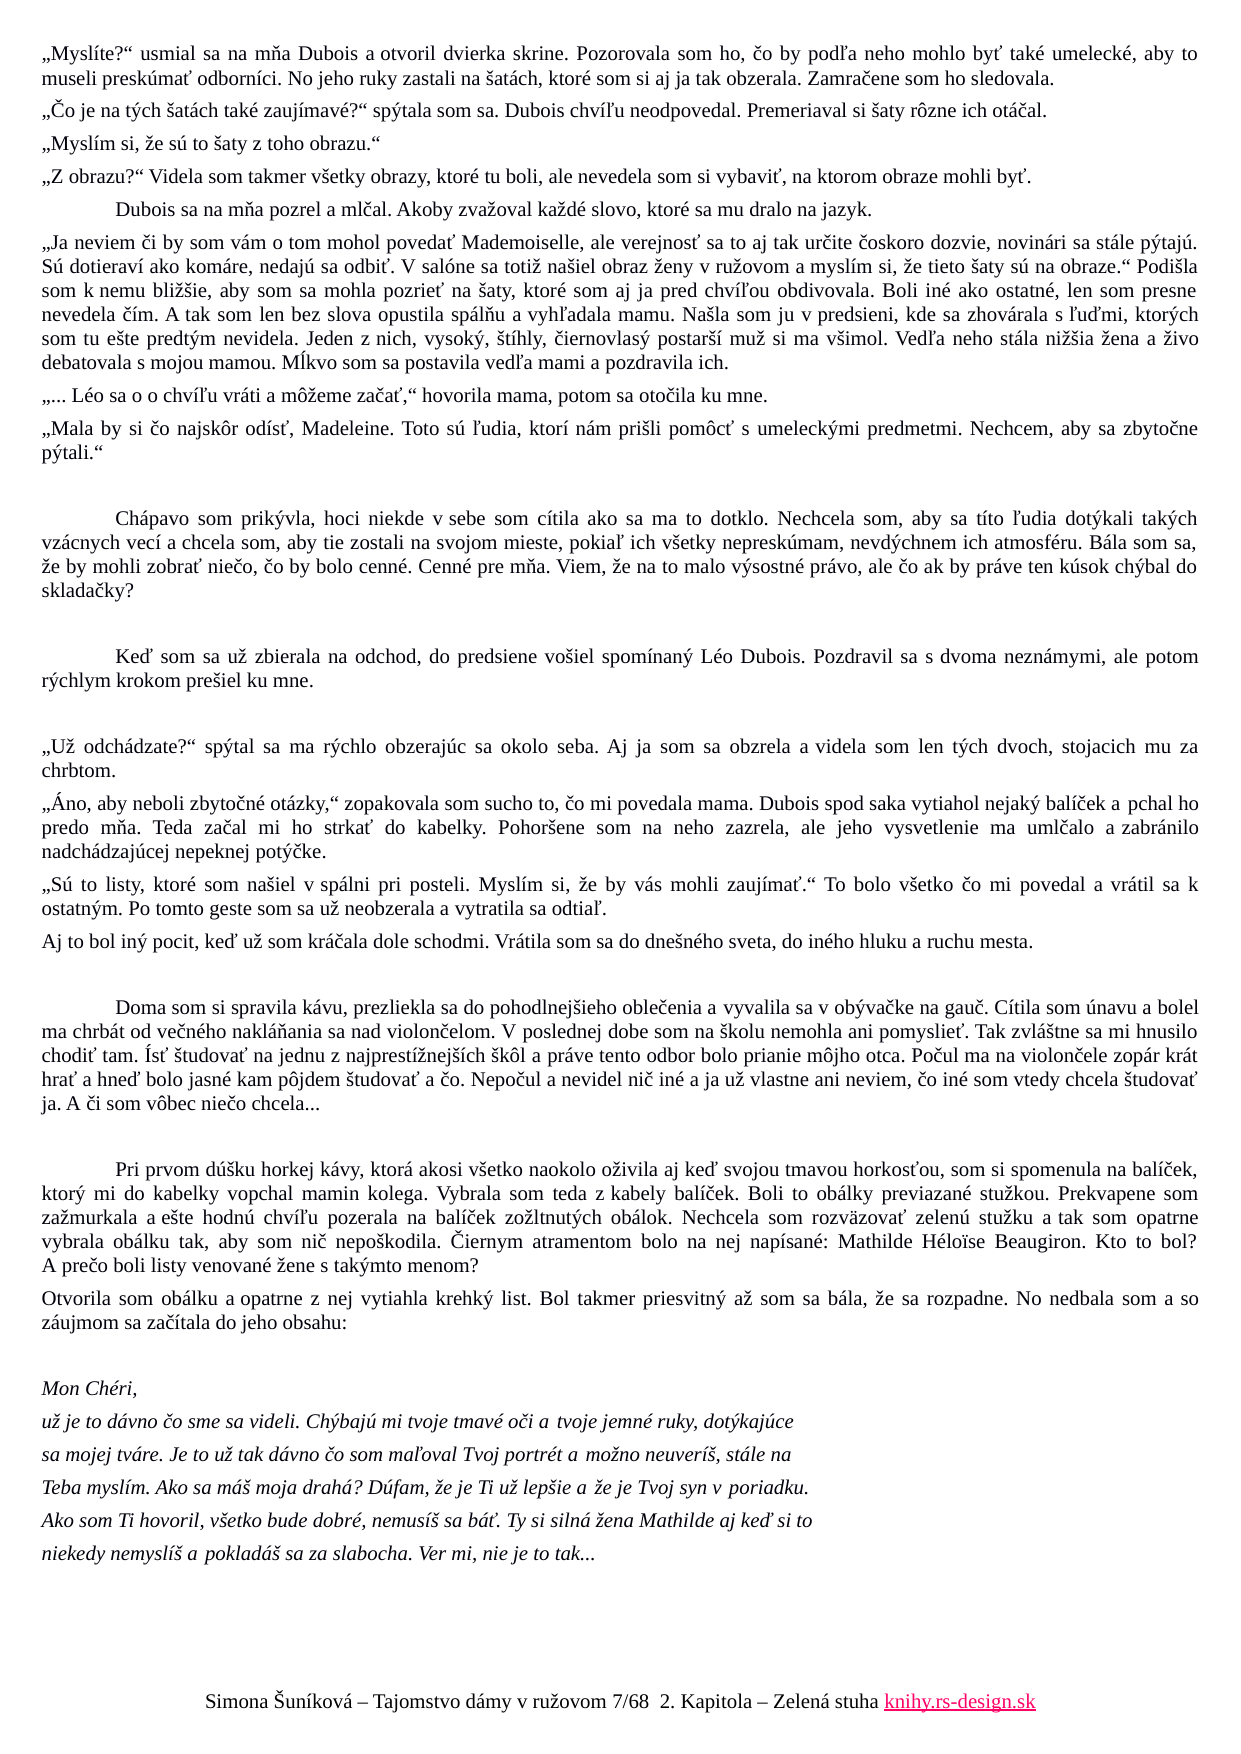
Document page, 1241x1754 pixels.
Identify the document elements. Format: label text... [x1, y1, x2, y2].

text „Myslím si, že sú to šaty z toho obrazu.“ [41, 131, 1199, 155]
text „... Léo sa o o chvíľu vráti a môžeme začať,“ hovorila mama, potom sa otočila ku mne. [41, 383, 1199, 407]
text „Ja neviem či by som vám o tom mohol povedať Mademoiselle, ale verejnosť sa to aj tak určite čoskoro dozvie, novinári sa stále pýtajú. Sú dotieraví ako komáre, nedajú sa odbiť. V salóne sa totiž našiel obraz ženy v ružovom a myslím si, že tieto šaty sú na obraze.“ Podišla som k nemu bližšie, aby som sa mohla pozrieť na šaty, ktoré som aj ja pred chvíľou obdivovala. Boli iné ako ostatné, len som presne nevedela čím. A tak som len bez slova opustila spálňu a vyhľadala mamu. Našla som ju v predsieni, kde sa zhovárala s ľuďmi, ktorých som tu ešte predtým nevidela. Jeden z nich, vysoký, štíhly, čiernovlasý postarší muž si ma všimol. Vedľa neho stála nižšia žena a živo debatovala s mojou mamou. Mĺkvo som sa postavila vedľa mami a pozdravila ich. [41, 230, 1199, 374]
text už je to dávno čo sme sa videli. Chýbajú mi tvoje tmavé oči a tvoje jemné ruky, dotýkajúce [41, 1409, 1199, 1433]
text sa mojej tváre. Je to už tak dávno čo som maľoval Tvoj portrét a možno neuveríš, stále na [41, 1442, 1199, 1466]
text „Už odchádzate?“ spýtal sa ma rýchlo obzerajúc sa okolo seba. Aj ja som sa obzrela a videla som len tých dvoch, stojacich mu za chrbtom. [41, 734, 1199, 782]
text „Áno, aby neboli zbytočné otázky,“ zopakovala som sucho to, čo mi povedala mama. Dubois spod saka vytiahol nejaký balíček a pchal ho predo mňa. Teda začal mi ho strkať do kabelky. Pohoršene som na neho zazrela, ale jeho vysvetlenie ma umlčalo a zabránilo nadchádzajúcej nepeknej potýčke. [41, 791, 1199, 863]
text Mon Chéri, [41, 1376, 1199, 1400]
text Teba myslím. Ako sa máš moja drahá? Dúfam, že je Ti už lepšie a že je Tvoj syn v poriadku. [41, 1475, 1199, 1499]
text niekedy nemyslíš a pokladáš sa za slabocha. Ver mi, nie je to tak... [41, 1541, 1199, 1564]
text „Z obrazu?“ Videla som takmer všetky obrazy, ktoré tu boli, ale nevedela som si vybaviť, na ktorom obraze mohli byť. [41, 164, 1199, 188]
text Chápavo som prikývla, hoci niekde v sebe som cítila ako sa ma to dotklo. Nechcela som, aby sa títo ľudia dotýkali takých vzácnych vecí a chcela som, aby tie zostali na svojom mieste, pokiaľ ich všetky nepreskúmam, nevdýchnem ich atmosféru. Bála som sa, že by mohli zobrať niečo, čo by bolo cenné. Cenné pre mňa. Viem, že na to malo výsostné právo, ale čo ak by práve ten kúsok chýbal do skladačky? [41, 506, 1199, 602]
text „Mala by si čo najskôr odísť, Madeleine. Toto sú ľudia, ktorí nám prišli pomôcť s umeleckými predmetmi. Nechcem, aby sa zbytočne pýtali.“ [41, 416, 1199, 464]
text Pri prvom dúšku horkej kávy, ktorá akosi všetko naokolo oživila aj keď svojou tmavou horkosťou, som si spomenula na balíček, ktorý mi do kabelky vopchal mamin kolega. Vybrala som teda z kabely balíček. Boli to obálky previazané stužkou. Prekvapene som zažmurkala a ešte hodnú chvíľu pozerala na balíček zožltnutých obálok. Nechcela som rozväzovať zelenú stužku a tak som opatrne vybrala obálku tak, aby som nič nepoškodila. Čiernym atramentom bolo na nej napísané: Mathilde Héloïse Beaugiron. Kto to bol? A prečo boli listy venované žene s takýmto menom? [41, 1157, 1199, 1277]
text „Myslíte?“ usmial sa na mňa Dubois a otvoril dvierka skrine. Pozorovala som ho, čo by podľa neho mohlo byť také umelecké, aby to museli preskúmať odborníci. No jeho ruky zastali na šatách, ktoré som si aj ja tak obzerala. Zamračene som ho sledovala. [41, 41, 1199, 89]
text Doma som si spravila kávu, prezliekla sa do pohodlnejšieho oblečenia a vyvalila sa v obývačke na gauč. Cítila som únavu a bolel ma chrbát od večného nakláňania sa nad violončelom. V poslednej dobe som na školu nemohla ani pomyslieť. Tak zvláštne sa mi hnusilo chodiť tam. Ísť študovať na jednu z najprestížnejších škôl a práve tento odbor bolo prianie môjho otca. Počul ma na violončele zopár krát hrať a hneď bolo jasné kam pôjdem študovať a čo. Nepočul a nevidel nič iné a ja už vlastne ani neviem, čo iné som vtedy chcela študovať ja. A či som vôbec niečo chcela... [41, 995, 1199, 1115]
text Keď som sa už zbierala na odchod, do predsiene vošiel spomínaný Léo Dubois. Pozdravil sa s dvoma neznámymi, ale potom rýchlym krokom prešiel ku mne. [41, 644, 1199, 692]
text „Čo je na tých šatách také zaujímavé?“ spýtala som sa. Dubois chvíľu neodpovedal. Premeriaval si šaty rôzne ich otáčal. [41, 98, 1199, 122]
text Ako som Ti hovoril, všetko bude dobré, nemusíš sa báť. Ty si silná žena Mathilde aj keď si to [41, 1508, 1199, 1532]
text Dubois sa na mňa pozrel a mlčal. Akoby zvažoval každé slovo, ktoré sa mu dralo na jazyk. [41, 197, 1199, 221]
text „Sú to listy, ktoré som našiel v spálni pri posteli. Myslím si, že by vás mohli zaujímať.“ To bolo všetko čo mi povedal a vrátil sa k ostatným. Po tomto geste som sa už neobzerala a vytratila sa odtiaľ. [41, 872, 1199, 920]
text Otvorila som obálku a opatrne z nej vytiahla krehký list. Bol takmer priesvitný až som sa bála, že sa rozpadne. No nedbala som a so záujmom sa začítala do jeho obsahu: [41, 1286, 1199, 1334]
text Aj to bol iný pocit, keď už som kráčala dole schodmi. Vrátila som sa do dnešného sveta, do iného hluku a ruchu mesta. [41, 929, 1199, 953]
